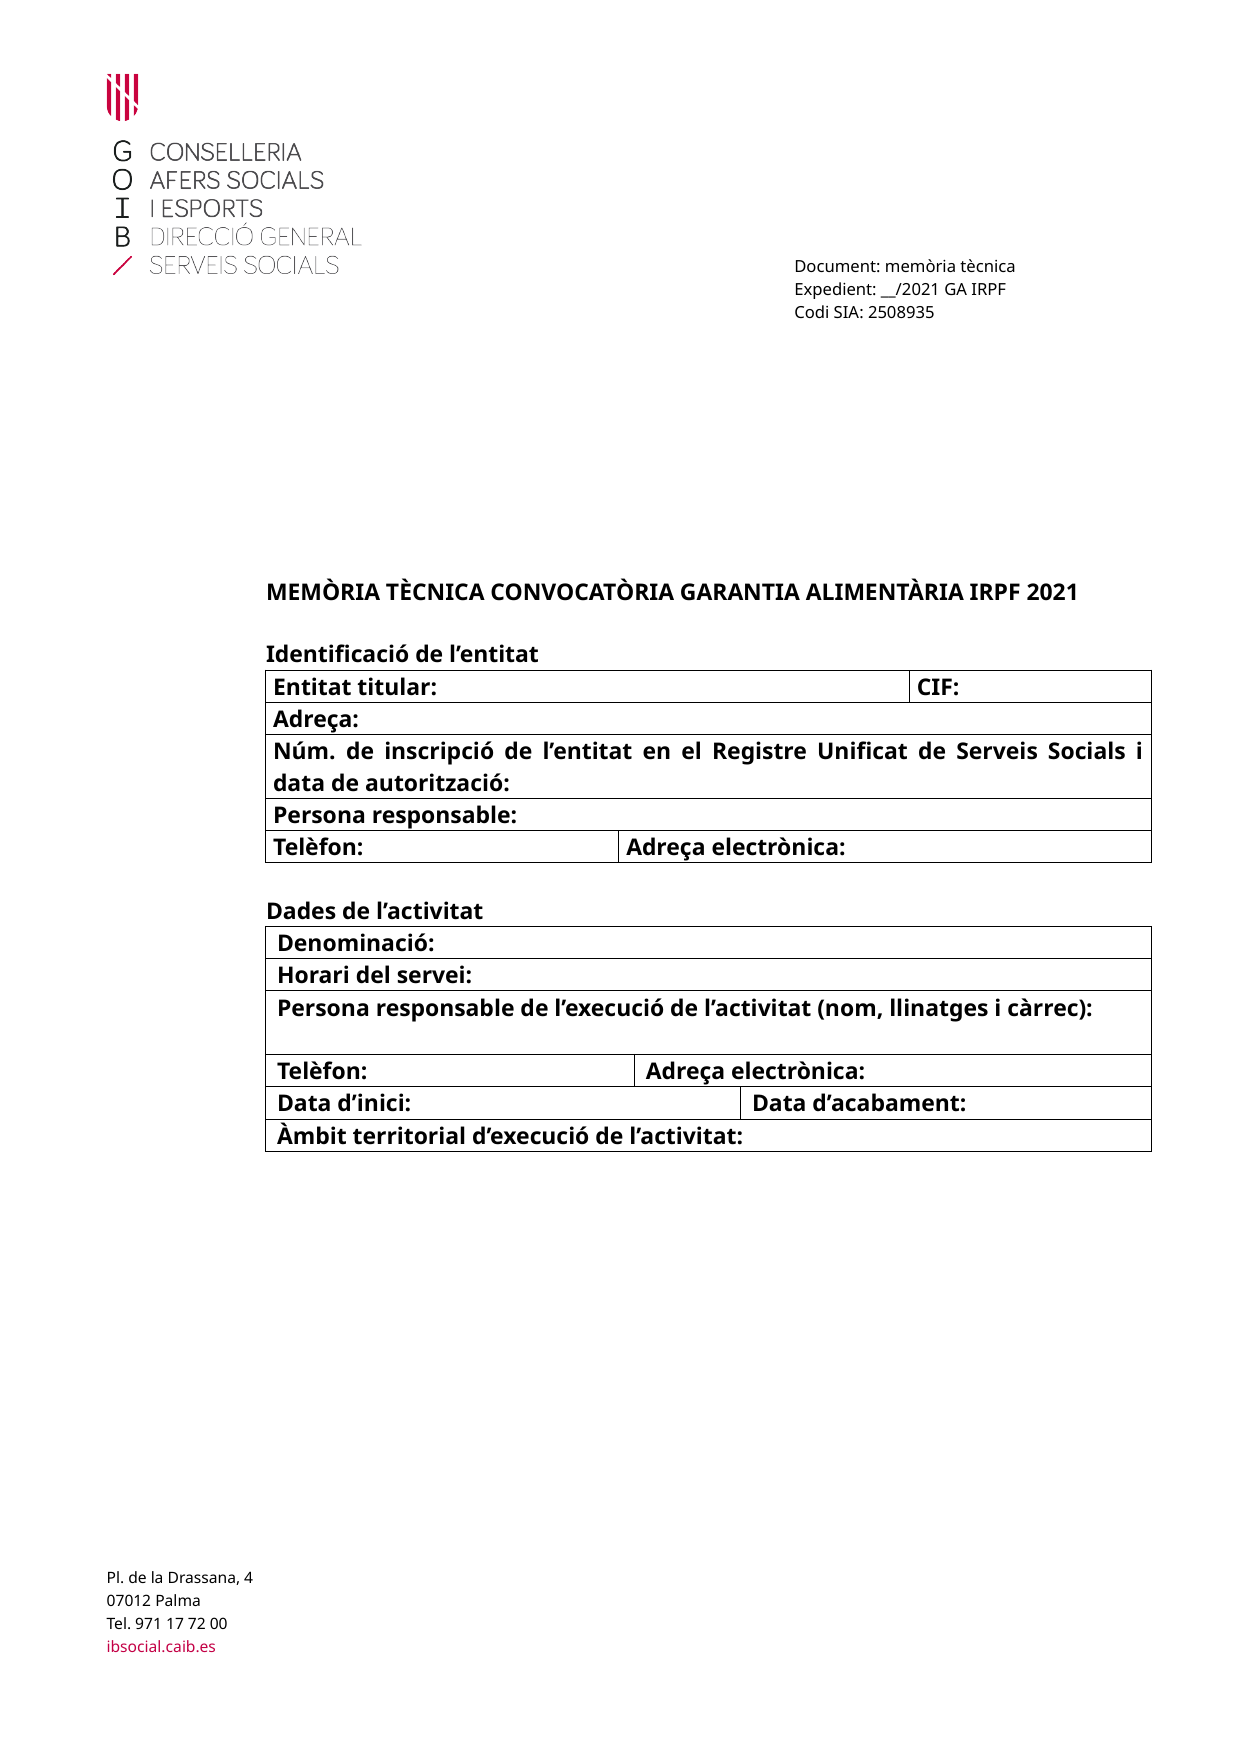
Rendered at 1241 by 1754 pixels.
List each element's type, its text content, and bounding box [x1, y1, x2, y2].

table_cell Telèfon: [266, 1055, 634, 1086]
table_cell Telèfon: [266, 831, 618, 862]
table_cell Adreça electrònica: [635, 1055, 1151, 1086]
table_cell Data d’acabament: [741, 1087, 1151, 1118]
table_cell Adreça electrònica: [619, 831, 1151, 862]
table_cell Horari del servei: [266, 959, 1151, 990]
table_cell Persona responsable de l’execució de l’activitat (nom, llinatges i càrrec): [266, 991, 1151, 1054]
table_cell Data d’inici: [266, 1087, 740, 1118]
table_cell Persona responsable: [266, 799, 1151, 830]
table_header Entitat titular: [266, 671, 909, 702]
text Identificació de l’entitat [266, 638, 1152, 669]
table_header CIF: [910, 671, 1151, 702]
picture [88, 58, 382, 295]
table_header Denominació: [266, 927, 1151, 958]
text Dades de l’activitat [266, 894, 1152, 926]
table_cell Adreça: [266, 703, 1151, 734]
table_cell Núm. de inscripció de l’entitat en el Registre Unificat de Serveis Socials i data de autorització: [266, 735, 1151, 798]
table_cell Àmbit territorial d’execució de l’activitat: [266, 1120, 1151, 1151]
text MEMÒRIA TÈCNICA CONVOCATÒRIA GARANTIA ALIMENTÀRIA IRPF 2021 [266, 576, 1152, 607]
